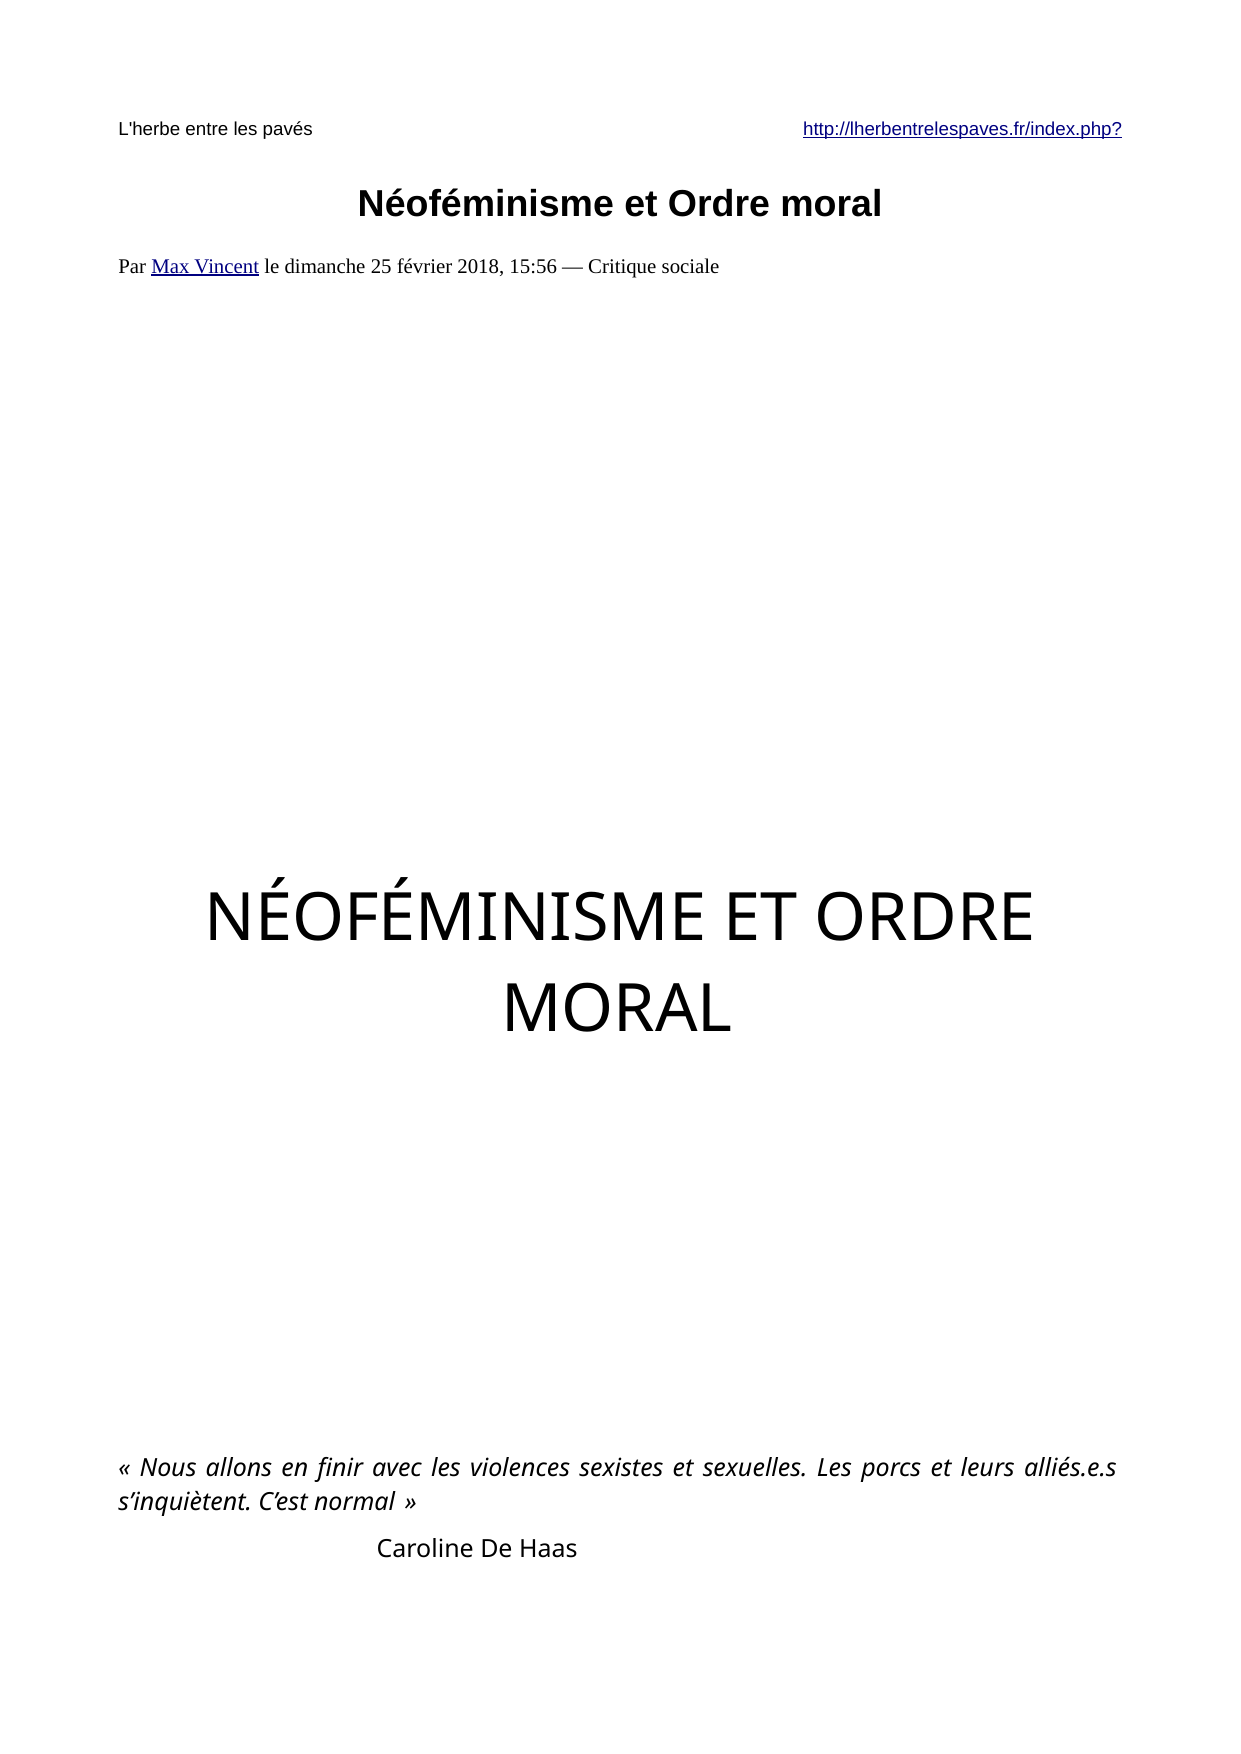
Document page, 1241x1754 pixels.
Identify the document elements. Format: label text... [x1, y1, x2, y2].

text NÉOFÉMINISME ET ORDRE MORAL [118, 869, 1122, 1051]
title Néoféminisme et Ordre moral [118, 181, 1122, 224]
text « Nous allons en finir avec les violences sexistes et sexuelles. Les porcs et leurs alliés.e.s s’inquiètent. C’est normal » [118, 1450, 1122, 1518]
text Caroline De Haas [118, 1530, 1122, 1564]
text Par Max Vincent le dimanche 25 février 2018, 15:56 — Critique sociale [118, 254, 1122, 278]
text L'herbe entre les pavés http://lherbentrelespaves.fr/index.php? [118, 118, 1122, 140]
